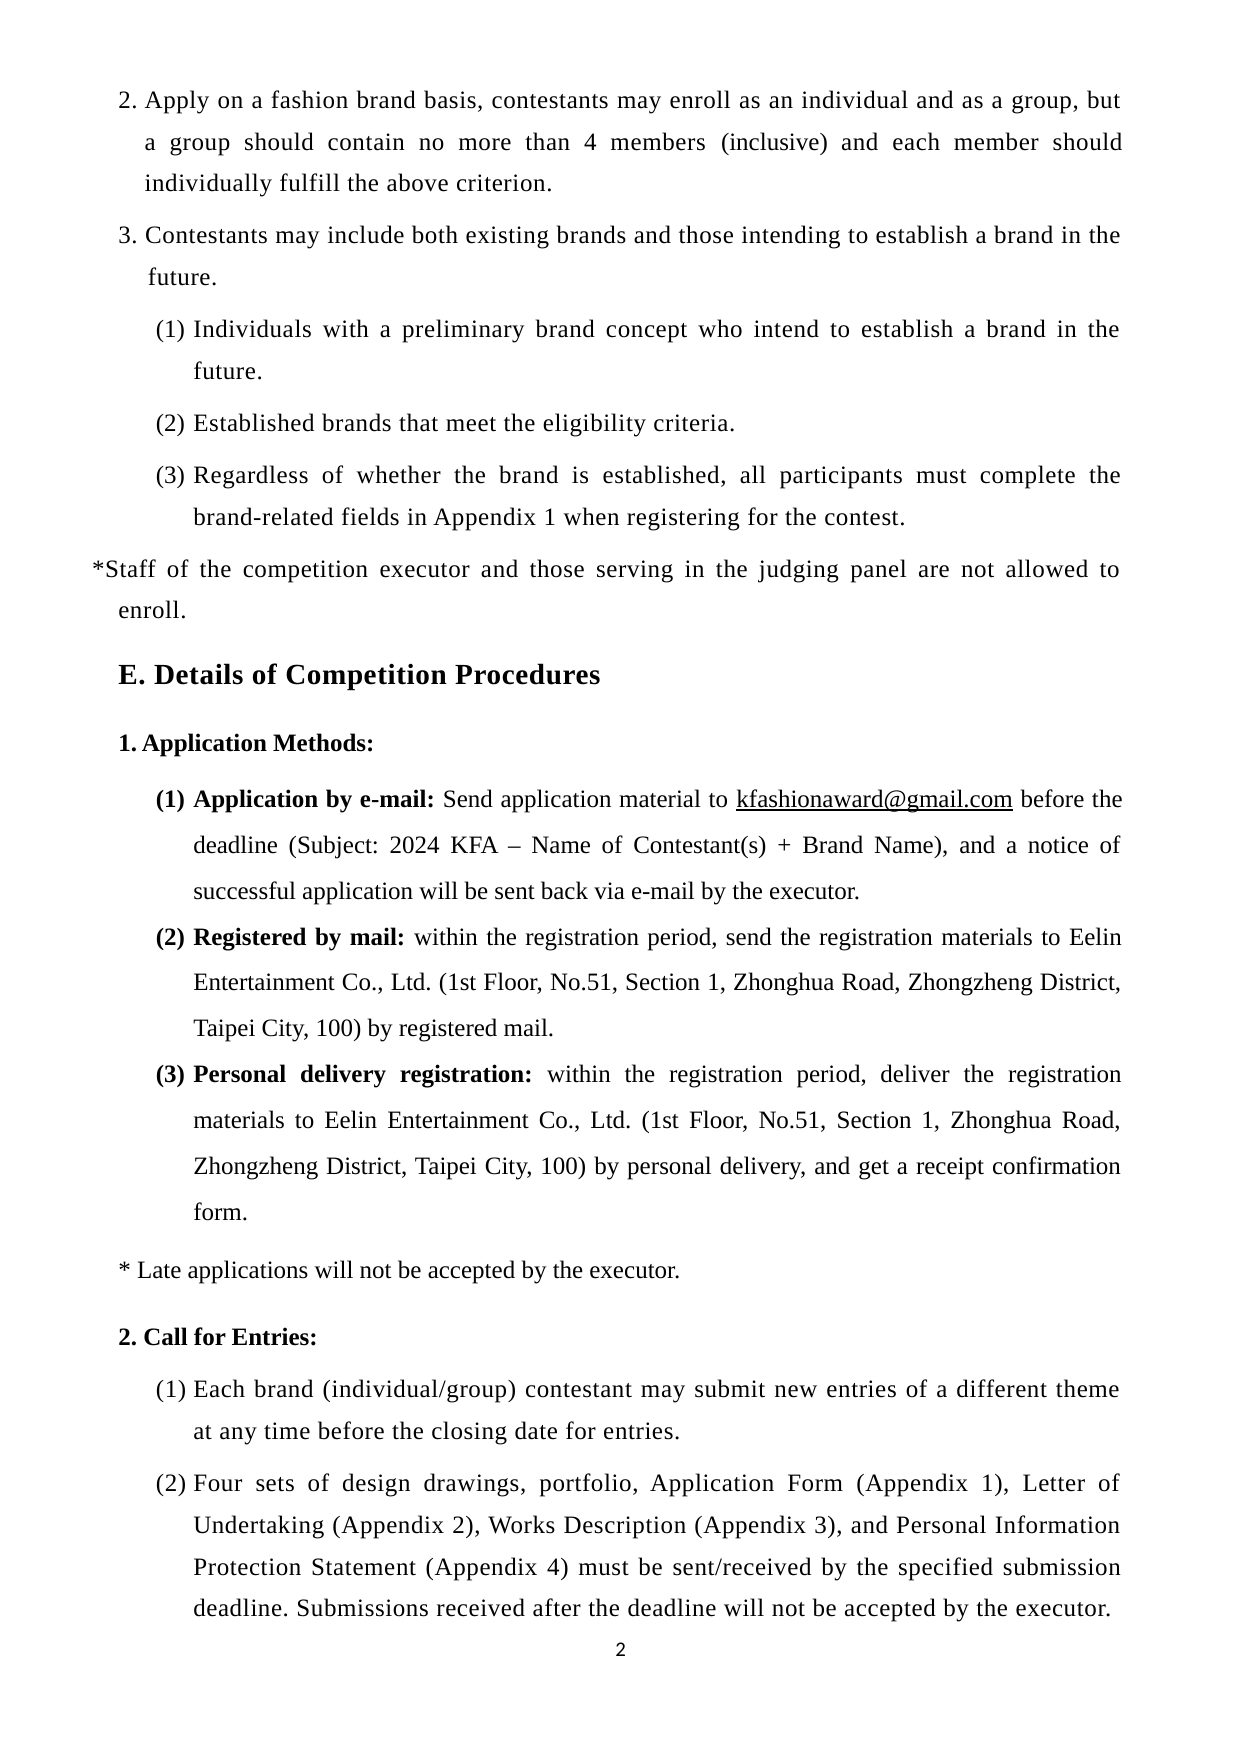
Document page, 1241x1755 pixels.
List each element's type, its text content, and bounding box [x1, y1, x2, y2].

list Each brand (individual/group) contestant may submit new entries of a different theme at any time before the closing date for entries. [156, 1364, 1122, 1448]
text 3. Contestants may include both existing brands and those intending to establish a brand in the future. [118, 210, 1122, 294]
list Application by e-mail: Send application material to kfashionaward@gmail.com before the deadline (Subject: 2024 KFA – Name of Contestant(s) + Brand Name), and a notice of successful application will be sent back via e-mail by the executor. [156, 771, 1122, 908]
text *Staff of the competition executor and those serving in the judging panel are not allowed to enroll. [92, 544, 1122, 627]
list Regardless of whether the brand is established, all participants must complete the brand-related fields in Appendix 1 when registering for the contest. [156, 450, 1122, 533]
text * Late applications will not be accepted by the executor. [118, 1242, 1122, 1287]
subtitle E. Details of Competition Procedures [118, 648, 1122, 694]
text 1. Application Methods: [118, 714, 1122, 760]
list Personal delivery registration: within the registration period, deliver the registration materials to Eelin Entertainment Co., Ltd. (1st Floor, No.51, Section 1, Zhonghua Road, Zhongzheng District, Taipei City, 100) by personal delivery, and get a receipt confirmation form. [156, 1046, 1122, 1229]
list Individuals with a preliminary brand concept who intend to establish a brand in the future. [156, 304, 1122, 387]
text 2. Apply on a fashion brand basis, contestants may enroll as an individual and as a group, but a group should contain no more than 4 members (inclusive) and each member should individually fulfill the above criterion. [118, 75, 1122, 200]
list Four sets of design drawings, portfolio, Application Form (Appendix 1), Letter of Undertaking (Appendix 2), Works Description (Appendix 3), and Personal Information Protection Statement (Appendix 4) must be sent/received by the specified submission deadline. Submissions received after the deadline will not be accepted by the executor. [156, 1458, 1122, 1625]
text 2. Call for Entries: [118, 1308, 1122, 1354]
list Registered by mail: within the registration period, send the registration materials to Eelin Entertainment Co., Ltd. (1st Floor, No.51, Section 1, Zhonghua Road, Zhongzheng District, Taipei City, 100) by registered mail. [156, 908, 1122, 1046]
list Established brands that meet the eligibility criteria. [156, 398, 1122, 439]
